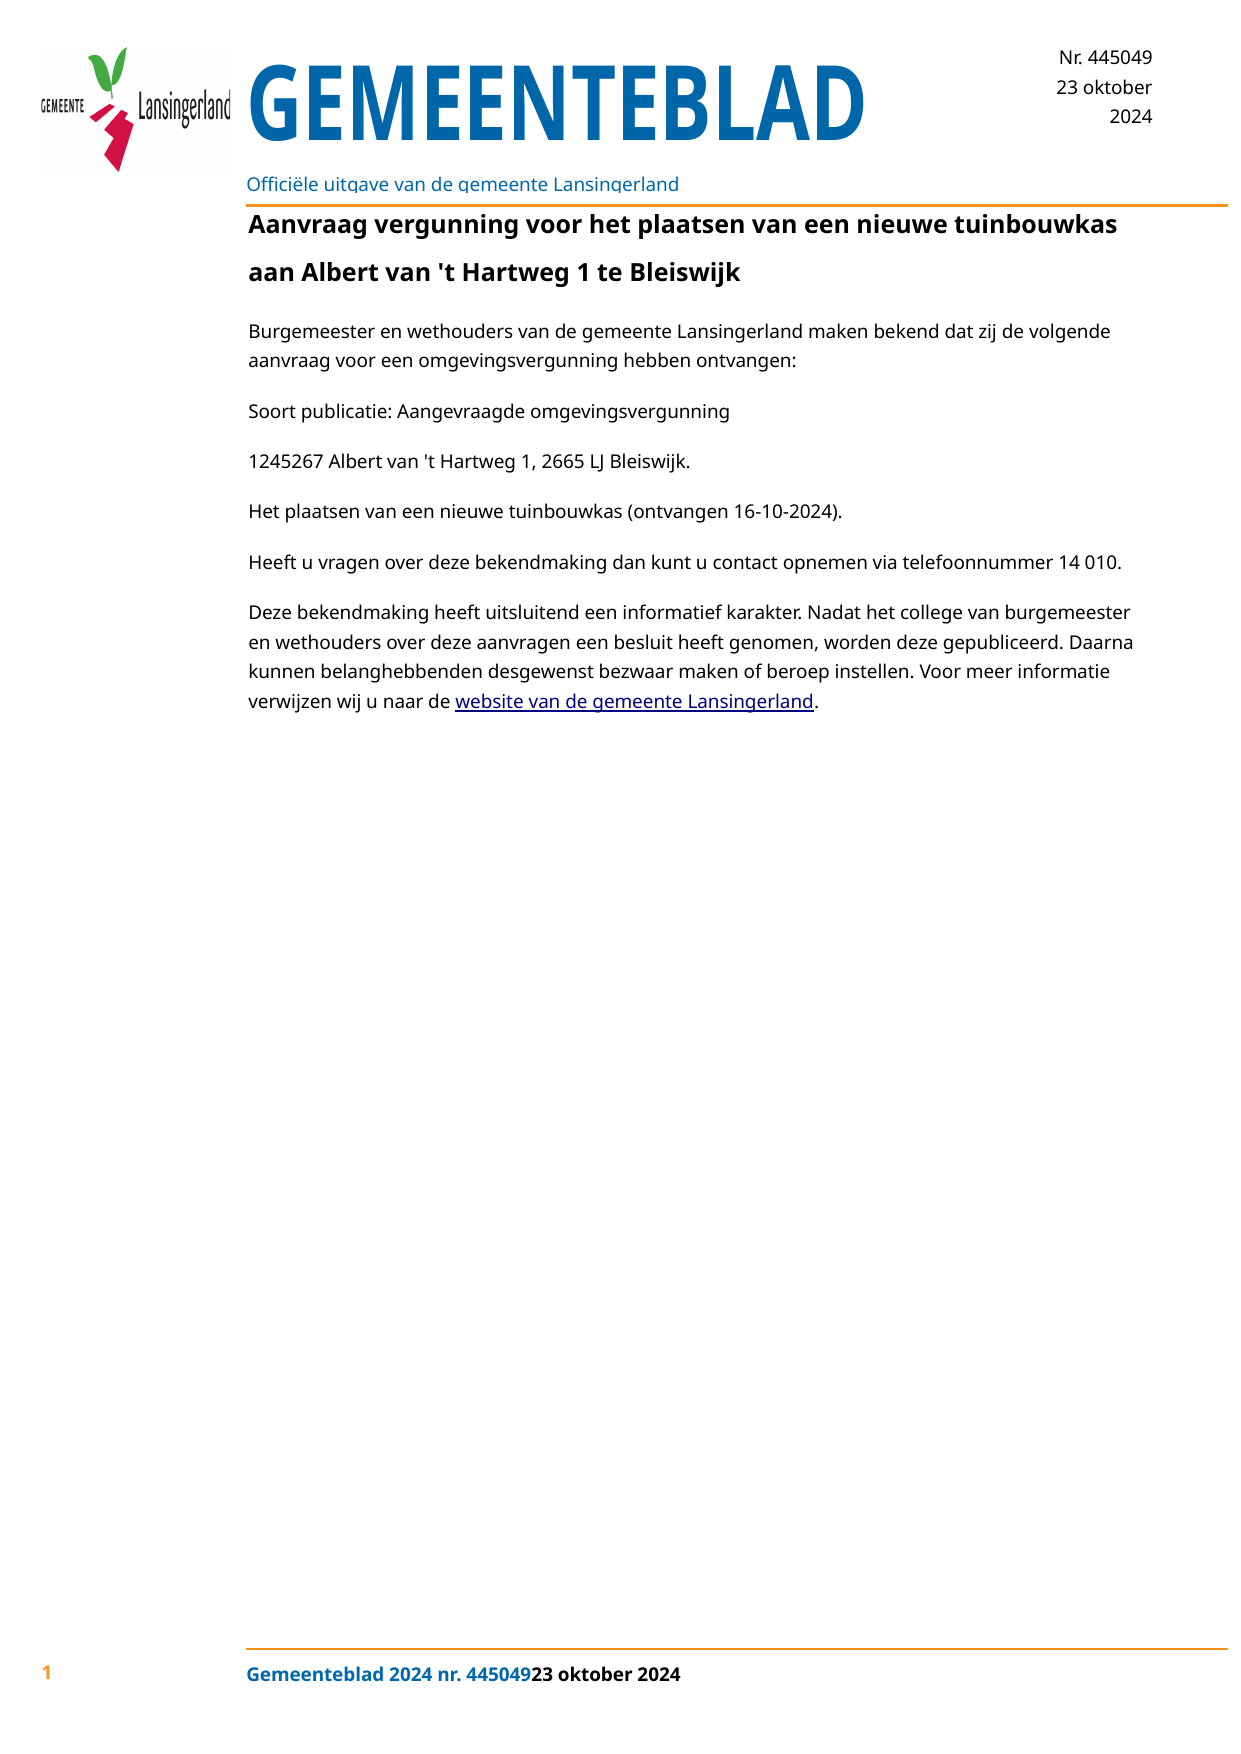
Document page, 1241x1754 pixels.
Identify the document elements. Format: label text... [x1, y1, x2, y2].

text 1245267 Albert van 't Hartweg 1, 2665 LJ Bleiswijk. [248, 448, 1152, 474]
text Het plaatsen van een nieuwe tuinbouwkas (ontvangen 16-10-2024). [248, 499, 1152, 524]
text Aanvraag vergunning voor het plaatsen van een nieuwe tuinbouwkas aan Albert van 't Hartweg 1 te Bleiswijk [248, 207, 1152, 288]
picture [41, 47, 231, 172]
text Soort publicatie: Aangevraagde omgevingsvergunning [248, 398, 1152, 424]
text Deze bekendmaking heeft uitsluitend een informatief karakter. Nadat het college van burgemeester en wethouders over deze aanvragen een besluit heeft genomen, worden deze gepubliceerd. Daarna kunnen belanghebbenden desgewenst bezwaar maken of beroep instellen. Voor meer informatie verwijzen wij u naar de website van de gemeente Lansingerland. [248, 599, 1152, 714]
text Burgemeester en wethouders van de gemeente Lansingerland maken bekend dat zij de volgende aanvraag voor een omgevingsvergunning hebben ontvangen: [248, 318, 1152, 373]
text Heeft u vragen over deze bekendmaking dan kunt u contact opnemen via telefoonnummer 14 010. [248, 549, 1152, 575]
